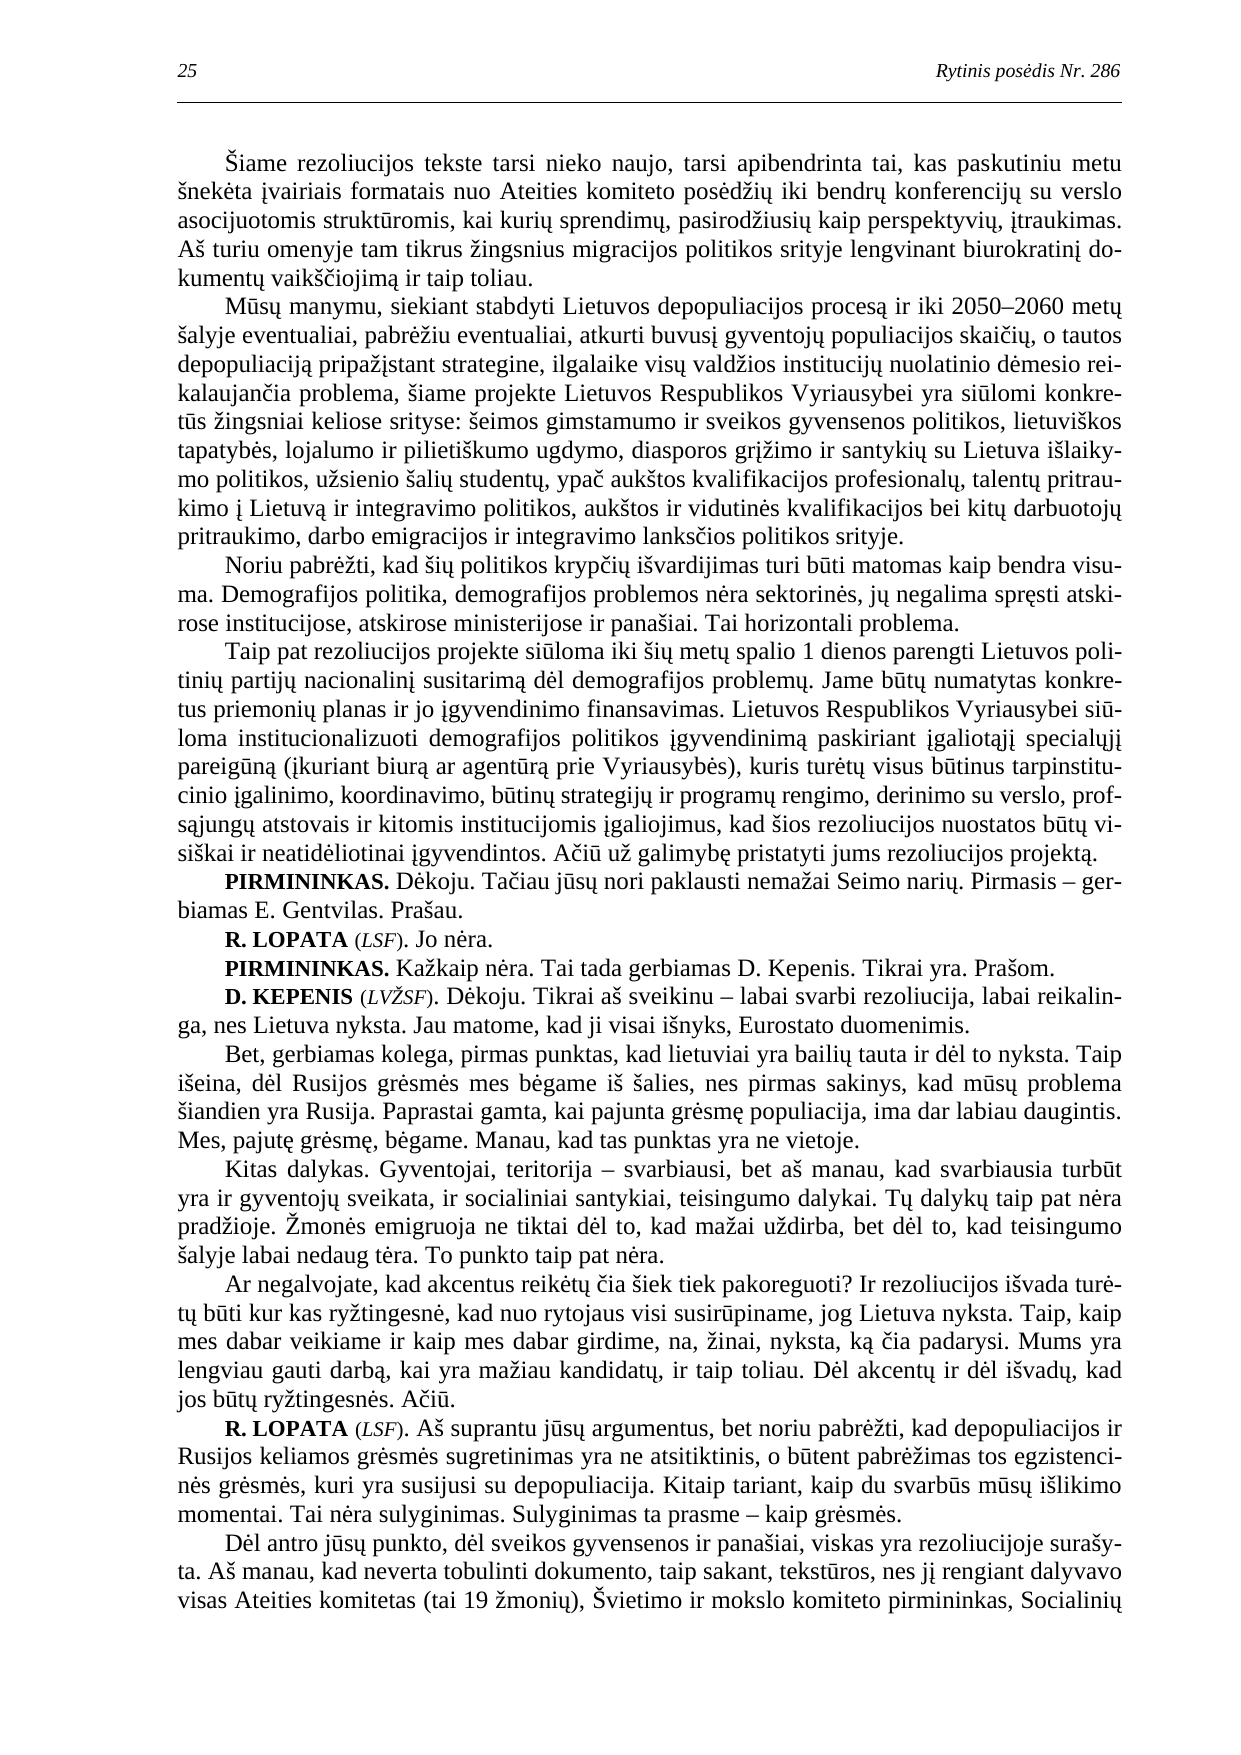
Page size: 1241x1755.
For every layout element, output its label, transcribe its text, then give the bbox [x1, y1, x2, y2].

text Mū­sų ma­ny­mu, sie­kiant stab­dy­ti Lie­tu­vos de­po­pu­lia­ci­jos pro­ce­są ir iki 2050–2060 me­tų ša­ly­je even­tu­a­liai, pa­brė­žiu even­tu­a­liai, at­kur­ti bu­vu­sį gy­ven­to­jų po­pu­lia­ci­jos skai­čių, o tau­tos de­po­pu­lia­ci­ją pri­pa­žįs­tant stra­te­gi­ne, il­ga­lai­ke vi­sų val­džios ins­ti­tu­ci­jų nuo­la­ti­nio dė­me­sio rei­ka­lau­jan­čia pro­ble­ma, šia­me pro­jek­te Lie­tu­vos Res­pub­li­kos Vy­riau­sy­bei yra siū­lo­mi kon­kre­tūs žings­niai ke­lio­se sri­ty­se: šei­mos gims­ta­mu­mo ir svei­kos gy­ven­se­nos po­li­ti­kos, lie­tu­viš­kos ta­pa­ty­bės, lo­ja­lu­mo ir pi­lie­tiš­ku­mo ug­dy­mo, dias­po­ros grį­ži­mo ir san­ty­kių su Lie­tu­va iš­lai­ky­mo po­li­ti­kos, už­sie­nio ša­lių stu­den­tų, ypač aukš­tos kva­li­fi­ka­ci­jos pro­fe­sio­na­lų, ta­len­tų pri­trau­ki­mo į Lie­tu­vą ir in­teg­ra­vi­mo po­li­ti­kos, aukš­tos ir vi­du­ti­nės kva­li­fi­ka­ci­jos bei ki­tų dar­buo­to­jų pri­trau­ki­mo, dar­bo emig­ra­ci­jos ir in­teg­ra­vi­mo lanks­čios po­li­ti­kos sri­ty­je. [177, 291, 1122, 550]
text R. LOPATA (LSF). Jo nė­ra. [177, 924, 1122, 953]
text R. LOPATA (LSF). Aš su­pran­tu jū­sų ar­gu­men­tus, bet no­riu pa­brėž­ti, kad de­po­pu­lia­ci­jos ir Ru­si­jos ke­lia­mos grės­mės su­gre­ti­ni­mas yra ne at­si­tik­ti­nis, o bū­tent pa­brė­ži­mas tos eg­zis­ten­ci­nės grės­mės, ku­ri yra su­si­ju­si su de­po­pu­lia­ci­ja. Ki­taip ta­riant, kaip du svar­būs mū­sų iš­li­ki­mo mo­men­tai. Tai nė­ra su­ly­gi­ni­mas. Su­ly­gi­ni­mas ta pras­me – kaip grės­mės. [177, 1413, 1122, 1528]
text PIRMININKAS. Kaž­kaip nė­ra. Tai ta­da ger­bia­mas D. Ke­pe­nis. Tik­rai yra. Pra­šom. [177, 953, 1122, 981]
text D. KEPENIS (LVŽSF). Dė­ko­ju. Tik­rai aš svei­ki­nu – la­bai svar­bi re­zo­liu­ci­ja, la­bai rei­ka­lin­ga, nes Lie­tu­va nyks­ta. Jau ma­to­me, kad ji vi­sai iš­nyks, Eu­ros­ta­to duo­me­ni­mis. [177, 981, 1122, 1039]
text Taip pat re­zo­liu­ci­jos pro­jek­te siū­lo­ma iki šių me­tų spa­lio 1 die­nos pa­reng­ti Lie­tu­vos po­li­ti­nių par­ti­jų na­cio­na­li­nį su­si­ta­ri­mą dėl de­mo­gra­fijos pro­ble­mų. Ja­me bū­tų nu­ma­ty­tas kon­kre­tus prie­mo­nių pla­nas ir jo įgy­ven­di­ni­mo fi­nan­sa­vi­mas. Lie­tu­vos Res­pub­li­kos Vy­riau­sy­bei siū­lo­ma ins­ti­tu­cio­na­li­zuo­ti de­mo­gra­fijos po­li­ti­kos įgy­ven­di­ni­mą pa­ski­riant įga­lio­tą­jį spe­cia­lų­jį pa­rei­gū­ną (įku­riant biu­rą ar agen­tū­rą prie Vy­riau­sy­bės), ku­ris tu­rė­tų vi­sus bū­ti­nus tar­pins­ti­tu­ci­nio įga­li­ni­mo, ko­or­di­na­vi­mo, bū­ti­nų stra­te­gi­jų ir pro­gra­mų ren­gi­mo, de­ri­ni­mo su ver­slo, prof­są­jun­gų at­sto­vais ir ki­to­mis ins­ti­tu­ci­jo­mis įga­lio­ji­mus, kad šios re­zo­liu­ci­jos nuo­sta­tos bū­tų vi­siš­kai ir ne­ati­dė­lio­ti­nai įgy­ven­din­tos. Ačiū už ga­li­my­bę pri­sta­ty­ti jums re­zo­liu­ci­jos pro­jek­tą. [177, 636, 1122, 866]
text Šia­me re­zo­liu­ci­jos teks­te tar­si nie­ko nau­jo, tar­si api­ben­drin­ta tai, kas pas­ku­ti­niu me­tu šne­kė­ta įvai­riais for­ma­tais nuo At­ei­ties ko­mi­te­to po­sė­džių iki ben­drų kon­fe­ren­ci­jų su ver­slo aso­ci­juo­to­mis struk­tū­ro­mis, kai ku­rių spren­di­mų, pa­si­ro­džiu­sių kaip per­spek­ty­vių, įtrau­ki­mas. Aš tu­riu ome­nyje tam tik­rus žings­nius mig­ra­ci­jos po­li­ti­kos sri­ty­je leng­vi­nant biu­ro­kratinį do­ku­men­tų vaikš­čio­ji­mą ir taip to­liau. [177, 148, 1122, 291]
text Dėl an­tro jū­sų punk­to, dėl svei­kos gy­ven­se­nos ir pa­na­šiai, vis­kas yra re­zo­liu­ci­jo­je su­ra­šy­ta. Aš ma­nau, kad ne­ver­ta to­bu­lin­ti do­ku­men­to, taip sa­kant, teks­tū­ros, nes jį ren­giant da­ly­va­vo vi­sas At­ei­ties ko­mi­te­tas (tai 19 žmo­nių), Švie­ti­mo ir moks­lo ko­mi­te­to pir­mi­nin­kas, So­cia­li­nių [177, 1528, 1122, 1614]
text Ki­tas da­ly­kas. Gy­ven­to­jai, te­ri­to­ri­ja – svar­biau­si, bet aš ma­nau, kad svar­biau­sia tur­būt yra ir gy­ven­to­jų svei­ka­ta, ir so­cia­li­niai san­ty­kiai, tei­sin­gu­mo da­ly­kai. Tų da­ly­kų taip pat nė­ra pra­džio­je. Žmo­nės emig­ruo­ja ne tik­tai dėl to, kad ma­žai už­dir­ba, bet dėl to, kad tei­sin­gu­mo ša­ly­je la­bai ne­daug tė­ra. To punk­to taip pat nė­ra. [177, 1154, 1122, 1269]
text Bet, ger­bia­mas ko­le­ga, pir­mas punk­tas, kad lie­tu­viai yra bai­lių tau­ta ir dėl to nyks­ta. Taip iš­ei­na, dėl Ru­si­jos grės­mės mes bė­ga­me iš ša­lies, nes pir­mas sa­ki­nys, kad mū­sų pro­ble­ma šian­dien yra Ru­si­ja. Pa­pras­tai gam­ta, kai pa­jun­ta grės­mę po­pu­lia­ci­ja, ima dar la­biau dau­gin­tis. Mes, pa­ju­tę grės­mę, bė­ga­me. Ma­nau, kad tas punk­tas yra ne vie­to­je. [177, 1039, 1122, 1154]
text No­riu pa­brėž­ti, kad šių po­li­ti­kos kryp­čių iš­var­di­ji­mas tu­ri bū­ti ma­to­mas kaip ben­dra vi­su­ma. De­mo­gra­fijos po­li­ti­ka, de­mo­gra­fijos pro­ble­mos nė­ra sek­to­ri­nės, jų ne­ga­li­ma spręs­ti at­ski­ro­se ins­ti­tu­ci­jo­se, at­ski­ro­se mi­nis­te­ri­jo­se ir pa­na­šiai. Tai ho­ri­zon­ta­li pro­ble­ma. [177, 550, 1122, 636]
text PIRMININKAS. Dė­ko­ju. Ta­čiau jū­sų no­ri pa­klaus­ti ne­ma­žai Sei­mo na­rių. Pir­ma­sis – ger­bia­mas E. Gent­vi­las. Pra­šau. [177, 866, 1122, 924]
text Ar ne­gal­vo­ja­te, kad ak­cen­tus rei­kė­tų čia šiek tiek pa­ko­re­guo­ti? Ir re­zo­liu­ci­jos iš­va­da tu­rė­tų bū­ti kur kas ryž­tin­ges­nė, kad nuo ry­to­jaus vi­si su­si­rū­pi­na­me, jog Lie­tu­va nyks­ta. Taip, kaip mes da­bar vei­kia­me ir kaip mes da­bar gir­di­me, na, ži­nai, nyks­ta, ką čia pa­da­ry­si. Mums yra len­g­viau gau­ti dar­bą, kai yra ma­žiau kan­di­da­tų, ir taip to­liau. Dėl ak­cen­tų ir dėl iš­va­dų, kad jos bū­tų ryž­tin­ges­nės. Ačiū. [177, 1269, 1122, 1413]
